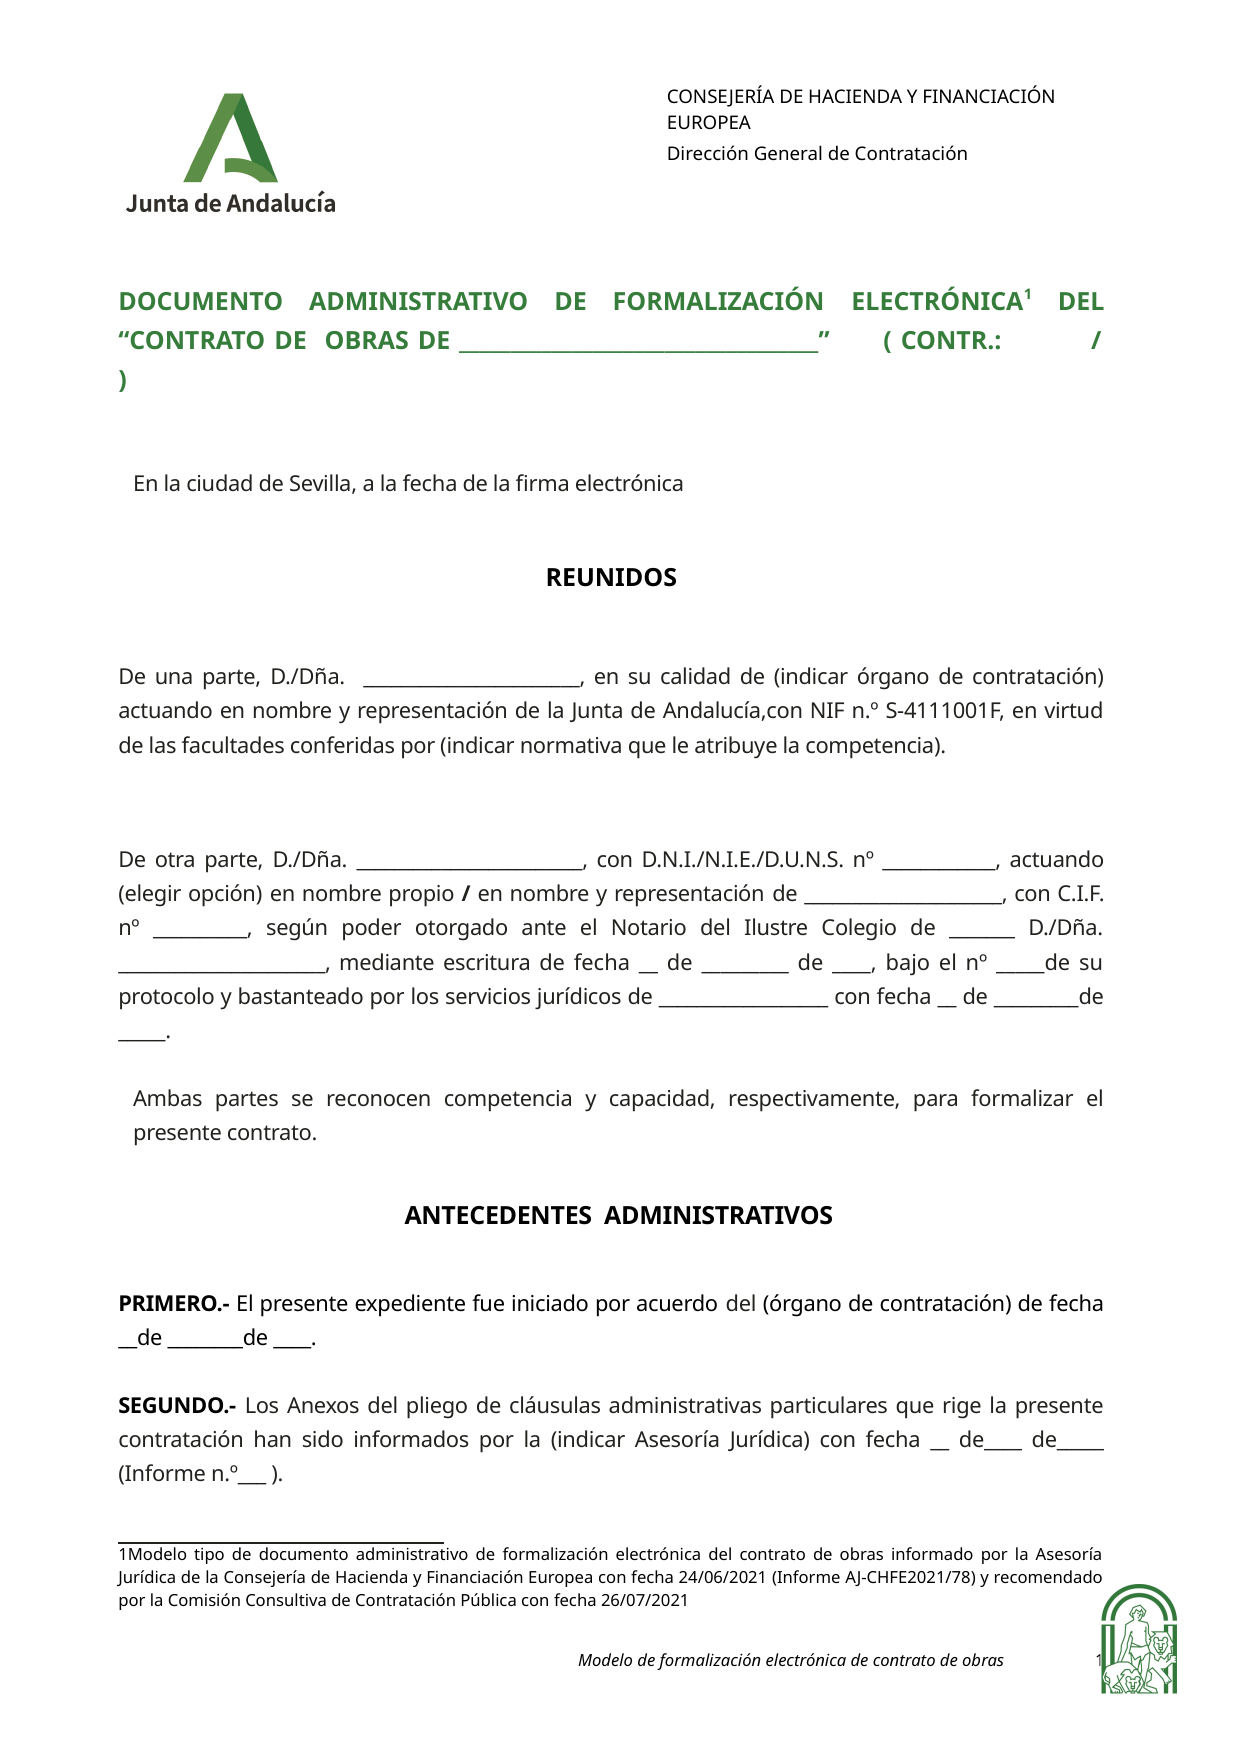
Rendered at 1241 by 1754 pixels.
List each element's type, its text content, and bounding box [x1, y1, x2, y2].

text PRIMERO.- El presente expediente fue iniciado por acuerdo del (órgano de contratación) de fecha __de ________de ____. [118, 1287, 1104, 1351]
text En la ciudad de Sevilla, a la fecha de la firma electrónica [133, 468, 1104, 497]
subtitle ANTECEDENTES ADMINISTRATIVOS [133, 1197, 1104, 1231]
picture [1100, 1582, 1178, 1695]
text Dirección General de Contratación [667, 141, 1104, 166]
text REUNIDOS [118, 559, 1104, 593]
subtitle DOCUMENTO ADMINISTRATIVO DE FORMALIZACIÓN ELECTRÓNICA DEL “CONTRATO DE OBRAS DE ___________________________________” ( CONTR.: / ) [118, 283, 1104, 396]
picture [106, 78, 355, 228]
text SEGUNDO.- Los Anexos del pliego de cláusulas administrativas particulares que rige la presente contratación han sido informados por la (indicar Asesoría Jurídica) con fecha __ de____ de_____ (Informe n.º___ ). [118, 1390, 1104, 1488]
text De una parte, D./Dña. _______________________, en su calidad de (indicar órgano de contratación) actuando en nombre y representación de la Junta de Andalucía,con NIF n.º S-4111001F, en virtud de las facultades conferidas por (indicar normativa que le atribuye la competencia). [118, 661, 1104, 759]
subtitle [667, 135, 1104, 141]
text CONSEJERÍA DE HACIENDA Y FINANCIACIÓN EUROPEA [667, 84, 1104, 135]
subtitle [667, 60, 1104, 84]
text De otra parte, D./Dña. ________________________, con D.N.I./N.I.E./D.U.N.S. nº ____________, actuando (elegir opción) en nombre propio / en nombre y representación de _____________________, con C.I.F. nº __________, según poder otorgado ante el Notario del Ilustre Colegio de _______ D./Dña. ______________________, mediante escritura de fecha __ de _________ de ____, bajo el nº _____de su protocolo y bastanteado por los servicios jurídicos de __________________ con fecha __ de _________de _____. [118, 844, 1104, 1044]
subtitle [667, 166, 1104, 190]
text Modelo tipo de documento administrativo de formalización electrónica del contrato de obras informado por la Asesoría Jurídica de la Consejería de Hacienda y Financiación Europea con fecha 24/06/2021 (Informe AJ-CHFE2021/78) y recomendado por la Comisión Consultiva de Contratación Pública con fecha 26/07/2021 [118, 1543, 1104, 1611]
text Ambas partes se reconocen competencia y capacidad, respectivamente, para formalizar el presente contrato. [133, 1083, 1104, 1147]
